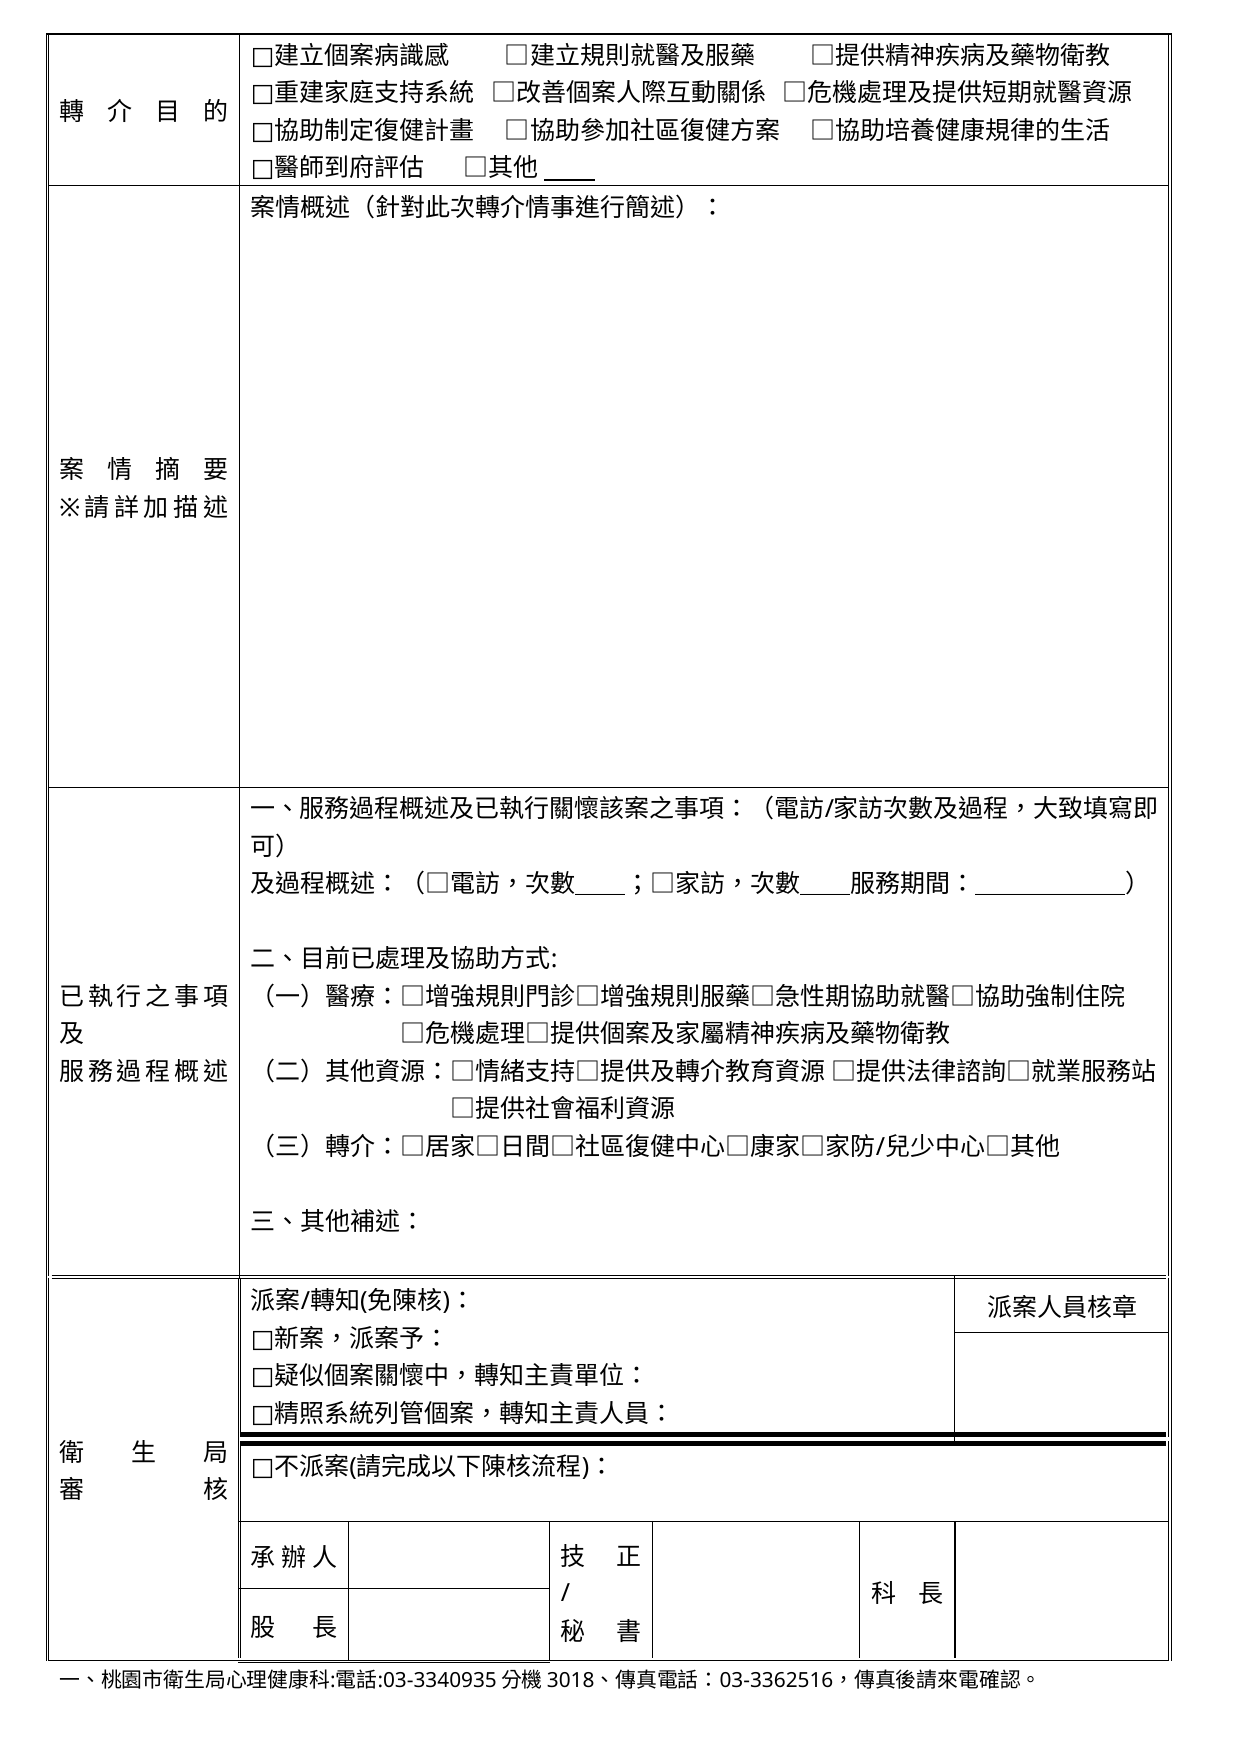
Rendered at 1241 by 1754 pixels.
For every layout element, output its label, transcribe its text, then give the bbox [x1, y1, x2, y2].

table_cell 案情概述（針對此次轉介情事進行簡述）： [240, 186, 1168, 786]
table_cell [349, 1589, 549, 1660]
table_cell 派案人員核章 [955, 1275, 1170, 1332]
table_cell 技正 / 秘書 [550, 1522, 652, 1660]
table_cell [349, 1522, 549, 1588]
table_cell [239, 1433, 954, 1441]
table_cell 承辦人 [241, 1522, 348, 1588]
table_cell 科長 [860, 1522, 955, 1660]
table_cell [955, 1333, 1168, 1432]
text 一、桃園市衛生局心理健康科:電話:03-3340935分機3018、傳真電話：03-3362516，傳真後請來電確認。 [59, 1663, 1098, 1693]
table_cell 案情摘要 ※請詳加描述 [49, 186, 239, 786]
table_cell 派案/轉知(免陳核)： □新案，派案予： □疑似個案關懷中，轉知主責單位： □精照系統列管個案，轉知主責人員： [241, 1279, 954, 1432]
table_cell [653, 1522, 859, 1660]
table_cell 衛生局 審核 [48, 1275, 239, 1660]
table_cell 股長 [239, 1589, 348, 1660]
table_cell □不派案(請完成以下陳核流程)： [241, 1432, 1170, 1521]
table_cell 已執行之事項及 服務過程概述 [49, 788, 239, 1275]
table_cell □建立個案病識感 □建立規則就醫及服藥 □提供精神疾病及藥物衛教 □重建家庭支持系統 □改善個案人際互動關係 □危機處理及提供短期就醫資源 □協助制定復健計畫 □協助參加社區復健方案 □協助培養健康規律的生活 □醫師到府評估 □其他 [240, 35, 1168, 185]
table_cell 轉介目的 [49, 35, 239, 185]
table_cell [955, 1522, 1168, 1660]
table_cell 一、服務過程概述及已執行關懷該案之事項：（電訪/家訪次數及過程，大致填寫即可） 及過程概述：（□電訪，次數＿＿；□家訪，次數＿＿服務期間：＿＿＿＿＿＿） 二、目前已處理及協助方式: （一）醫療：□增強規則門診□增強規則服藥□急性期協助就醫□協助強制住院 □危機處理□提供個案及家屬精神疾病及藥物衛教 （二）其他資源：□情緒支持□提供及轉介教育資源 □提供法律諮詢□就業服務站 □提供社會福利資源 （三）轉介：□居家□日間□社區復健中心□康家□家防/兒少中心□其他 三、其他補述： [240, 788, 1168, 1275]
